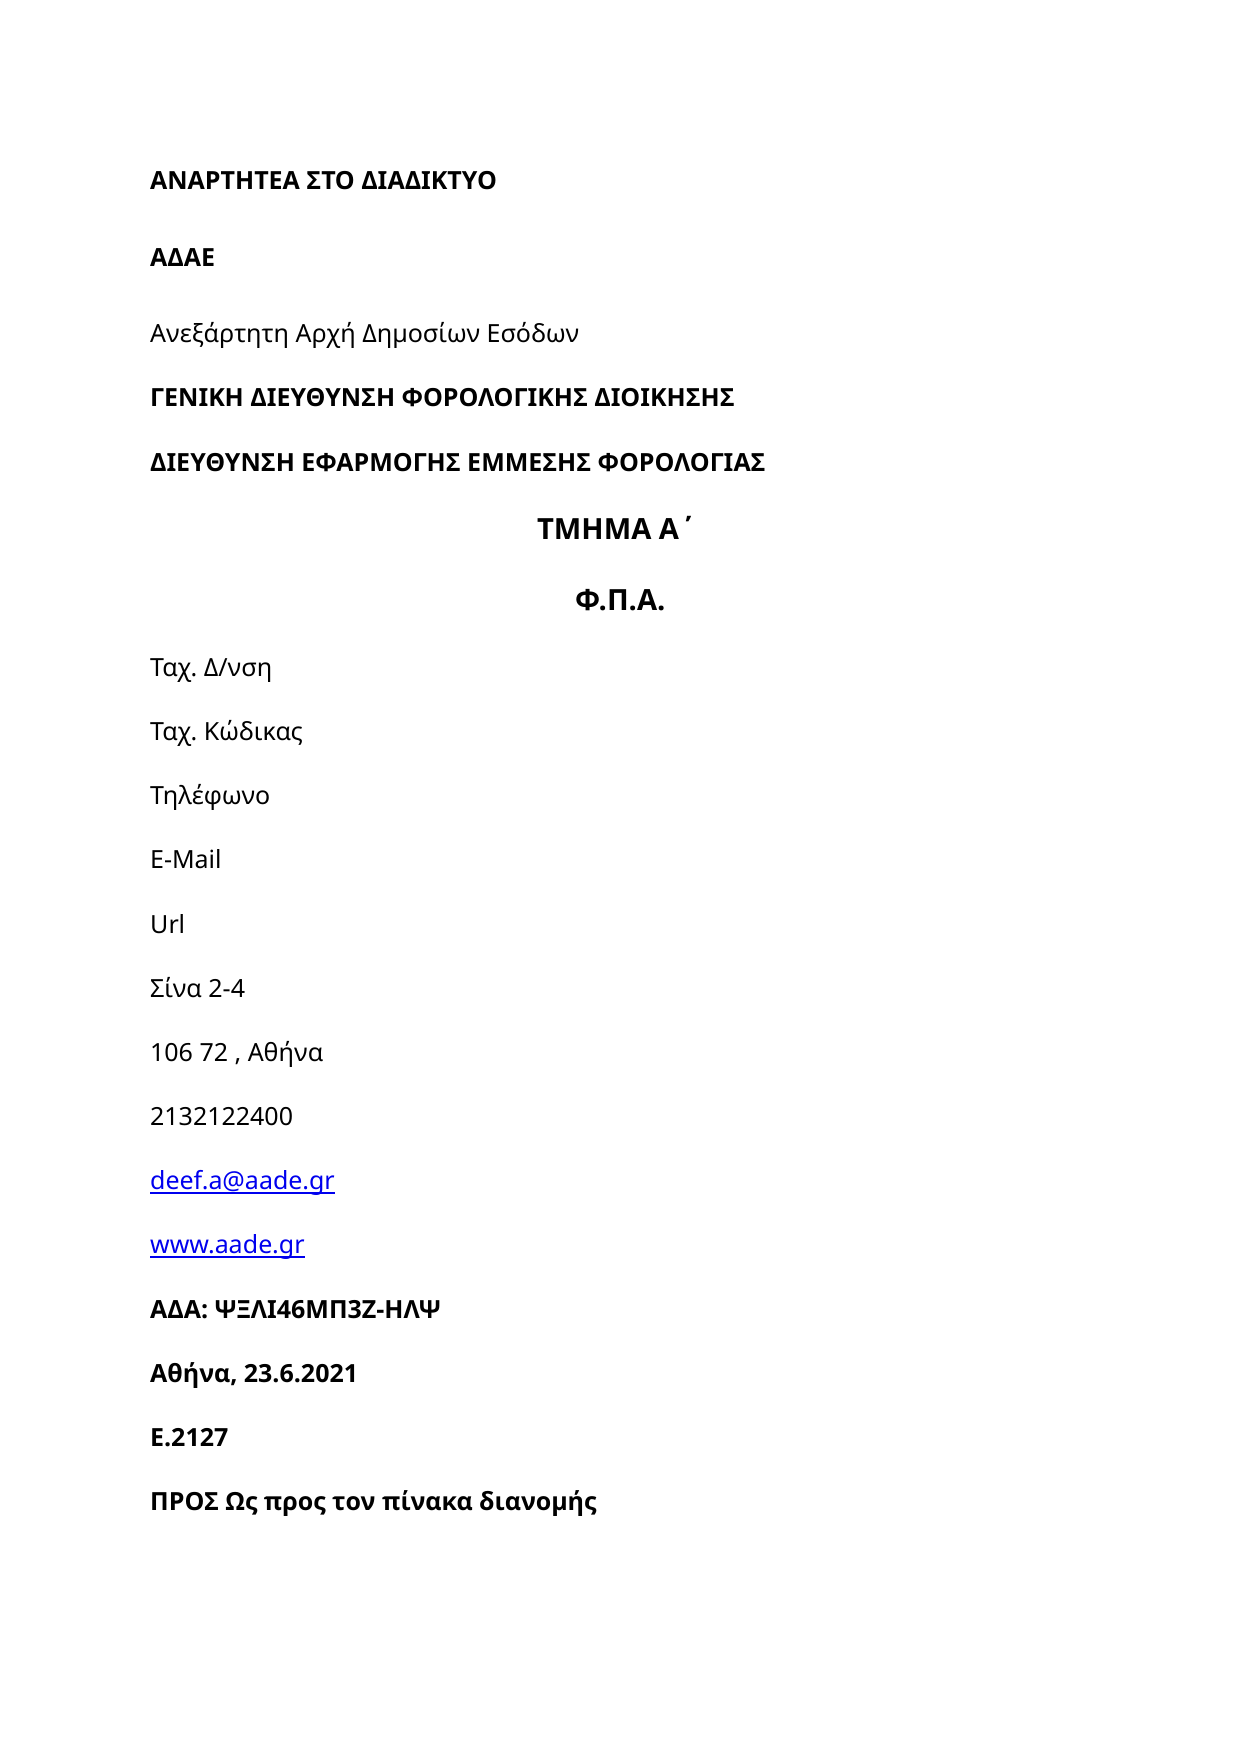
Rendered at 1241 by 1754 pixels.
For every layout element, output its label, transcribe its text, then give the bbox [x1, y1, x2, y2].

text Ε.2127 [150, 1419, 1090, 1454]
subtitle ΤΜΗΜΑ Α΄ [150, 508, 1090, 548]
text ΠΡΟΣ Ως προς τον πίνακα διανομής [150, 1484, 1090, 1518]
text 106 72 , Αθήνα [150, 1034, 1090, 1069]
text ΑΔΑ: ΨΞΛΙ46ΜΠ3Ζ-ΗΛΨ [150, 1291, 1090, 1325]
text Url [150, 906, 1090, 940]
subtitle Φ.Π.Α. [150, 579, 1090, 619]
text Ταχ. Δ/νση [150, 649, 1090, 684]
text Σίνα 2-4 [150, 970, 1090, 1004]
text www.aade.gr [150, 1227, 1090, 1261]
text ΔΙΕΥΘΥΝΣΗ ΕΦΑΡΜΟΓΗΣ ΕΜΜΕΣΗΣ ΦOΡΟΛΟΓΙΑΣ [150, 444, 1090, 478]
text Τηλέφωνο [150, 778, 1090, 812]
text deef.a@aade.gr [150, 1163, 1090, 1197]
title ΑΔΑΕ [150, 239, 1090, 273]
text ΓΕΝΙΚΗ ΔΙΕΥΘΥΝΣΗ ΦΟΡΟΛΟΓΙΚΗΣ ΔΙΟΙΚΗΣΗΣ [150, 380, 1090, 414]
title ΑΝΑΡΤΗΤΕΑ ΣΤΟ ΔΙΑΔΙΚΤΥΟ [150, 162, 1090, 197]
text 2132122400 [150, 1099, 1090, 1133]
text Ανεξάρτητη Αρχή Δημοσίων Εσόδων [150, 316, 1090, 350]
text Αθήνα, 23.6.2021 [150, 1355, 1090, 1389]
text E-Mail [150, 842, 1090, 876]
text Ταχ. Κώδικας [150, 714, 1090, 748]
